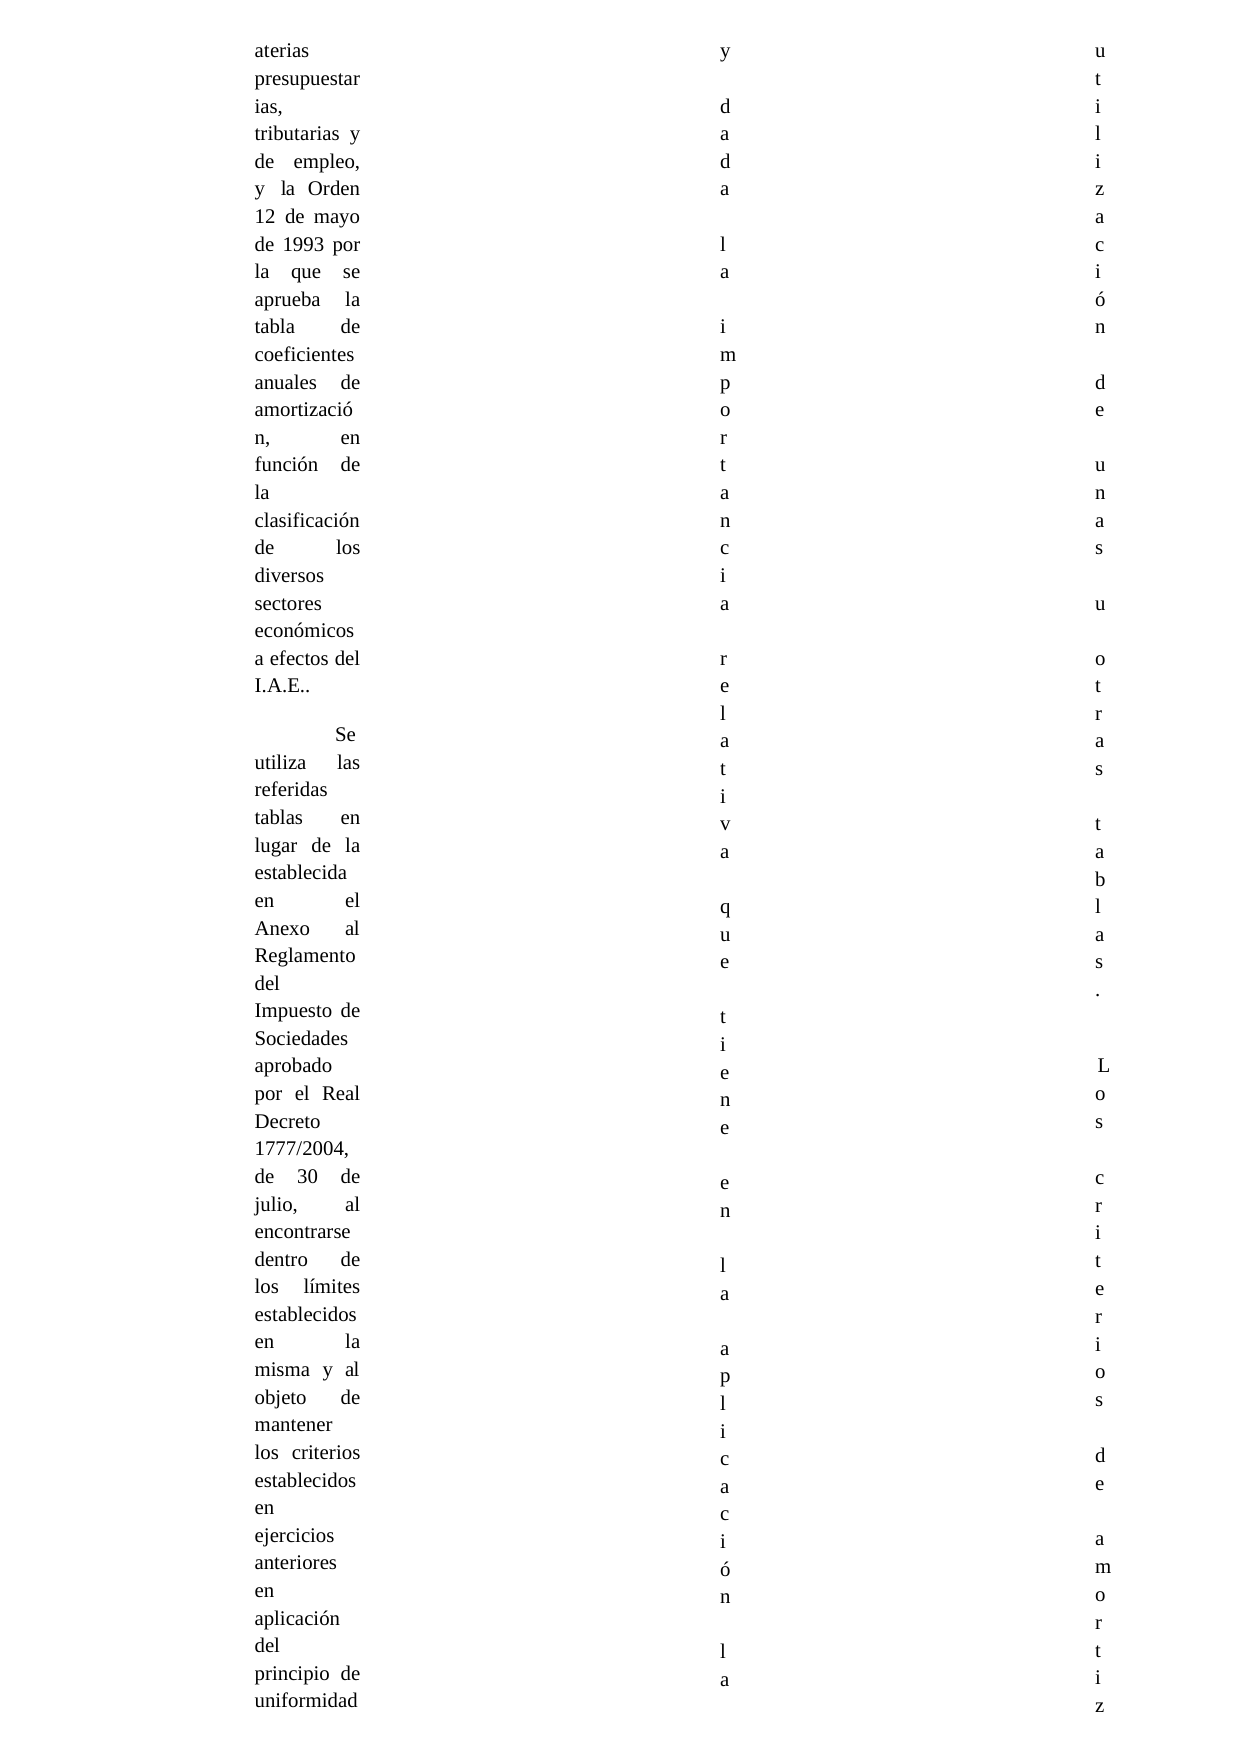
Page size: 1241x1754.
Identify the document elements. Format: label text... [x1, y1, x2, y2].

text Se utiliza las referidas tablas en lugar de la establecida en el Anexo al Reglamento del Impuesto de Sociedades aprobado por el Real Decreto 1777/2004, de 30 de julio, al encontrarse dentro de los límites establecidos en la misma y al objeto de mantener los criterios establecidos en ejercicios anteriores en aplicación del principio de uniformidad y dada la importancia relativa que tiene en la aplicación la utilización de unas u otras tablas. [254, 719, 360, 1713]
text tablas de amortización de activos fijos del Real Decreto Ley 3/1993, de 26 de febrero, de medidas urgentes sobre materias presupuestarias, tributarias y de empleo, y la Orden 12 de mayo de 1993 por la que se aprueba la tabla de coeficientes anuales de amortización, en función de la clasificación de los diversos sectores económicos a efectos del I.A.E.. [254, 36, 360, 698]
